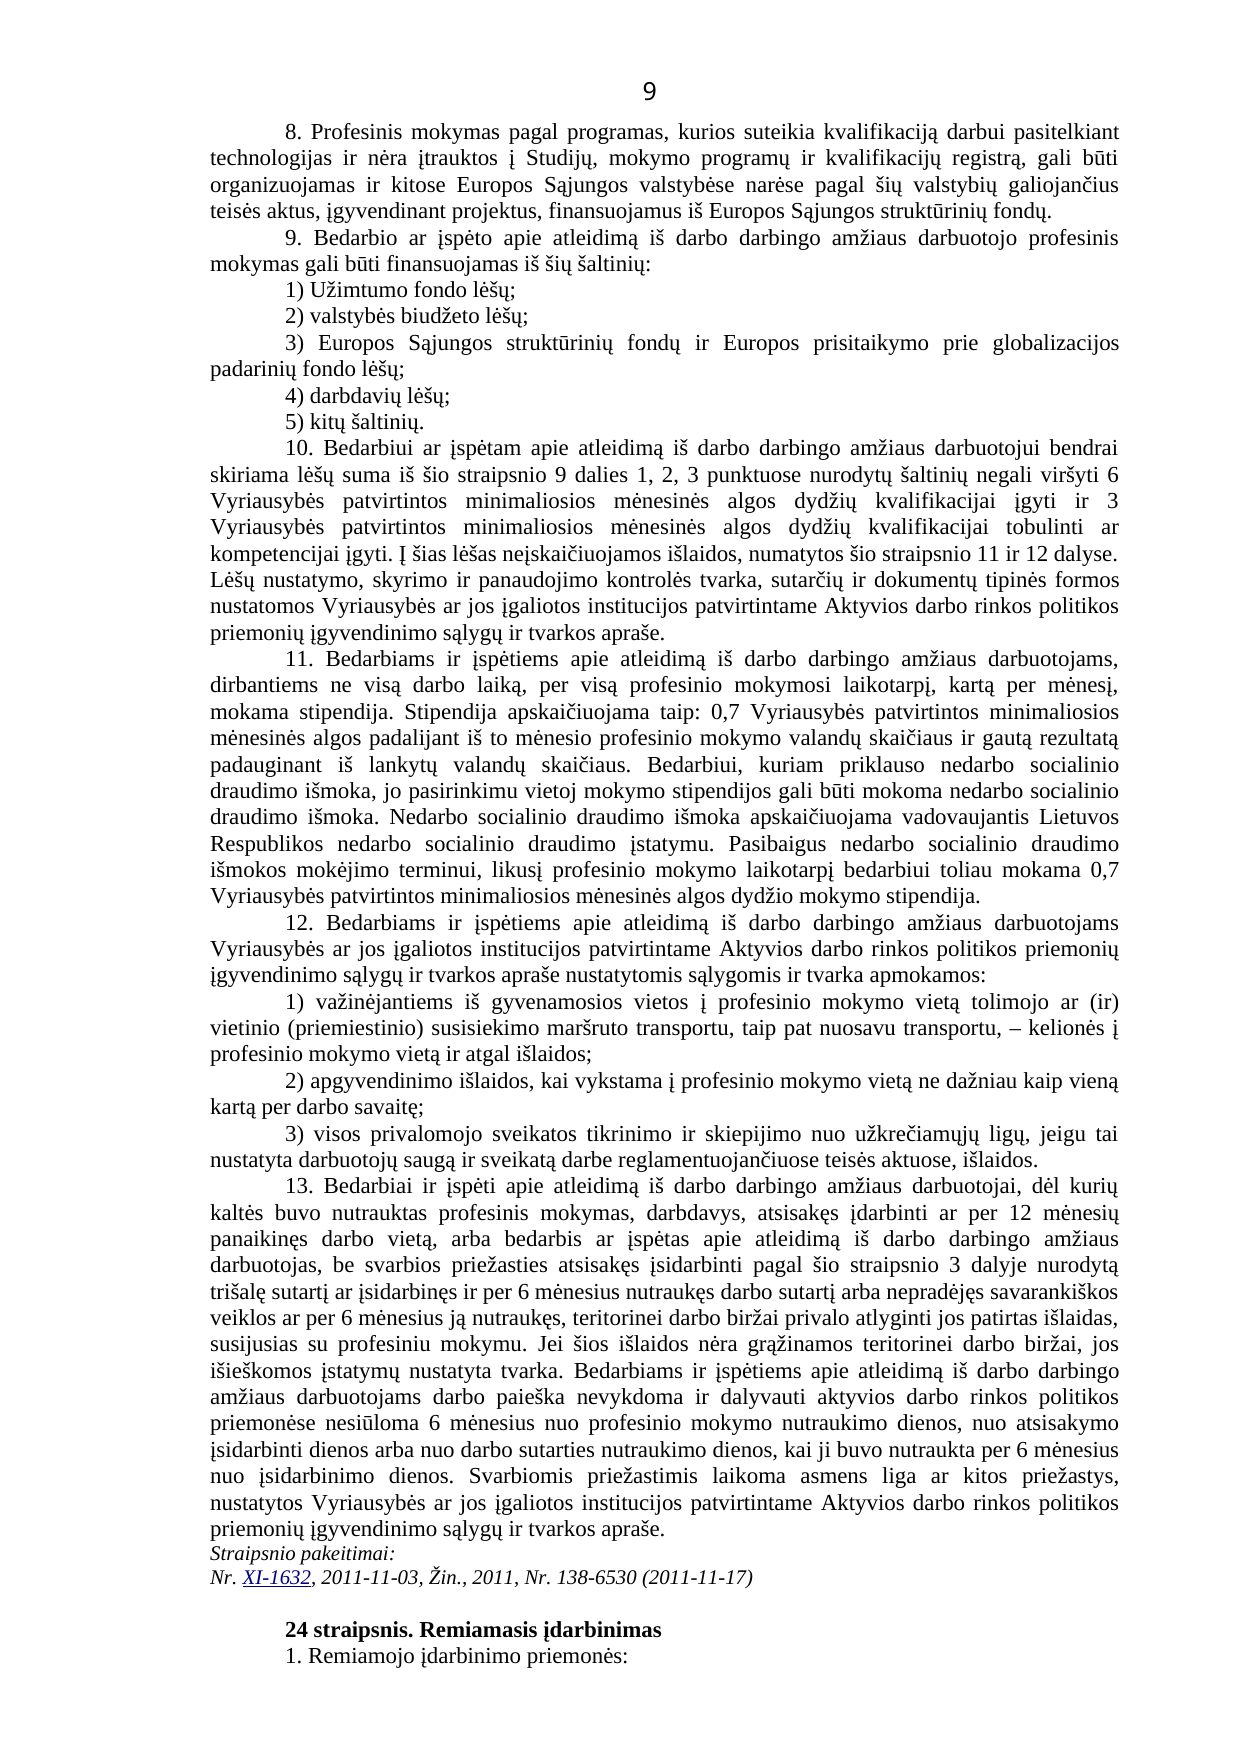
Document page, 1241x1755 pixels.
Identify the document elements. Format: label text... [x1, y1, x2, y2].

text 3) visos privalomojo sveikatos tikrinimo ir skiepijimo nuo užkrečiamųjų ligų, jeigu tai nustatyta darbuotojų saugą ir sveikatą darbe reglamentuojančiuose teisės aktuose, išlaidos. [210, 1119, 1120, 1172]
text 1) važinėjantiems iš gyvenamosios vietos į profesinio mokymo vietą tolimojo ar (ir) vietinio (priemiestinio) susisiekimo maršruto transportu, taip pat nuosavu transportu, – kelionės į profesinio mokymo vietą ir atgal išlaidos; [210, 988, 1120, 1067]
text 10. Bedarbiui ar įspėtam apie atleidimą iš darbo darbingo amžiaus darbuotojui bendrai skiriama lėšų suma iš šio straipsnio 9 dalies 1, 2, 3 punktuose nurodytų šaltinių negali viršyti 6 Vyriausybės patvirtintos minimaliosios mėnesinės algos dydžių kvalifikacijai įgyti ir 3 Vyriausybės patvirtintos minimaliosios mėnesinės algos dydžių kvalifikacijai tobulinti ar kompetencijai įgyti. Į šias lėšas neįskaičiuojamos išlaidos, numatytos šio straipsnio 11 ir 12 dalyse. Lėšų nustatymo, skyrimo ir panaudojimo kontrolės tvarka, sutarčių ir dokumentų tipinės formos nustatomos Vyriausybės ar jos įgaliotos institucijos patvirtintame Aktyvios darbo rinkos politikos priemonių įgyvendinimo sąlygų ir tvarkos apraše. [210, 434, 1120, 645]
text 3) Europos Sąjungos struktūrinių fondų ir Europos prisitaikymo prie globalizacijos padarinių fondo lėšų; [210, 329, 1120, 382]
text Nr. XI-1632, 2011-11-03, Žin., 2011, Nr. 138-6530 (2011-11-17) [210, 1565, 1120, 1589]
text 12. Bedarbiams ir įspėtiems apie atleidimą iš darbo darbingo amžiaus darbuotojams Vyriausybės ar jos įgaliotos institucijos patvirtintame Aktyvios darbo rinkos politikos priemonių įgyvendinimo sąlygų ir tvarkos apraše nustatytomis sąlygomis ir tvarka apmokamos: [210, 909, 1120, 988]
text 5) kitų šaltinių. [210, 408, 1120, 434]
text 11. Bedarbiams ir įspėtiems apie atleidimą iš darbo darbingo amžiaus darbuotojams, dirbantiems ne visą darbo laiką, per visą profesinio mokymosi laikotarpį, kartą per mėnesį, mokama stipendija. Stipendija apskaičiuojama taip: 0,7 Vyriausybės patvirtintos minimaliosios mėnesinės algos padalijant iš to mėnesio profesinio mokymo valandų skaičiaus ir gautą rezultatą padauginant iš lankytų valandų skaičiaus. Bedarbiui, kuriam priklauso nedarbo socialinio draudimo išmoka, jo pasirinkimu vietoj mokymo stipendijos gali būti mokoma nedarbo socialinio draudimo išmoka. Nedarbo socialinio draudimo išmoka apskaičiuojama vadovaujantis Lietuvos Respublikos nedarbo socialinio draudimo įstatymu. Pasibaigus nedarbo socialinio draudimo išmokos mokėjimo terminui, likusį profesinio mokymo laikotarpį bedarbiui toliau mokama 0,7 Vyriausybės patvirtintos minimaliosios mėnesinės algos dydžio mokymo stipendija. [210, 645, 1120, 909]
text 9. Bedarbio ar įspėto apie atleidimą iš darbo darbingo amžiaus darbuotojo profesinis mokymas gali būti finansuojamas iš šių šaltinių: [210, 223, 1120, 276]
text 4) darbdavių lėšų; [210, 382, 1120, 408]
text 8. Profesinis mokymas pagal programas, kurios suteikia kvalifikaciją darbui pasitelkiant technologijas ir nėra įtrauktos į Studijų, mokymo programų ir kvalifikacijų registrą, gali būti organizuojamas ir kitose Europos Sąjungos valstybėse narėse pagal šių valstybių galiojančius teisės aktus, įgyvendinant projektus, finansuojamus iš Europos Sąjungos struktūrinių fondų. [210, 118, 1120, 223]
text 2) valstybės biudžeto lėšų; [210, 303, 1120, 329]
text 13. Bedarbiai ir įspėti apie atleidimą iš darbo darbingo amžiaus darbuotojai, dėl kurių kaltės buvo nutrauktas profesinis mokymas, darbdavys, atsisakęs įdarbinti ar per 12 mėnesių panaikinęs darbo vietą, arba bedarbis ar įspėtas apie atleidimą iš darbo darbingo amžiaus darbuotojas, be svarbios priežasties atsisakęs įsidarbinti pagal šio straipsnio 3 dalyje nurodytą trišalę sutartį ar įsidarbinęs ir per 6 mėnesius nutraukęs darbo sutartį arba nepradėjęs savarankiškos veiklos ar per 6 mėnesius ją nutraukęs, teritorinei darbo biržai privalo atlyginti jos patirtas išlaidas, susijusias su profesiniu mokymu. Jei šios išlaidos nėra grąžinamos teritorinei darbo biržai, jos išieškomos įstatymų nustatyta tvarka. Bedarbiams ir įspėtiems apie atleidimą iš darbo darbingo amžiaus darbuotojams darbo paieška nevykdoma ir dalyvauti aktyvios darbo rinkos politikos priemonėse nesiūloma 6 mėnesius nuo profesinio mokymo nutraukimo dienos, nuo atsisakymo įsidarbinti dienos arba nuo darbo sutarties nutraukimo dienos, kai ji buvo nutraukta per 6 mėnesius nuo įsidarbinimo dienos. Svarbiomis priežastimis laikoma asmens liga ar kitos priežastys, nustatytos Vyriausybės ar jos įgaliotos institucijos patvirtintame Aktyvios darbo rinkos politikos priemonių įgyvendinimo sąlygų ir tvarkos apraše. [210, 1172, 1120, 1541]
text Straipsnio pakeitimai: [210, 1541, 1120, 1565]
text 2) apgyvendinimo išlaidos, kai vykstama į profesinio mokymo vietą ne dažniau kaip vieną kartą per darbo savaitę; [210, 1067, 1120, 1119]
text 1) Užimtumo fondo lėšų; [210, 276, 1120, 303]
text 24 straipsnis. Remiamasis įdarbinimas [210, 1616, 1120, 1642]
text 1. Remiamojo įdarbinimo priemonės: [210, 1642, 1120, 1668]
